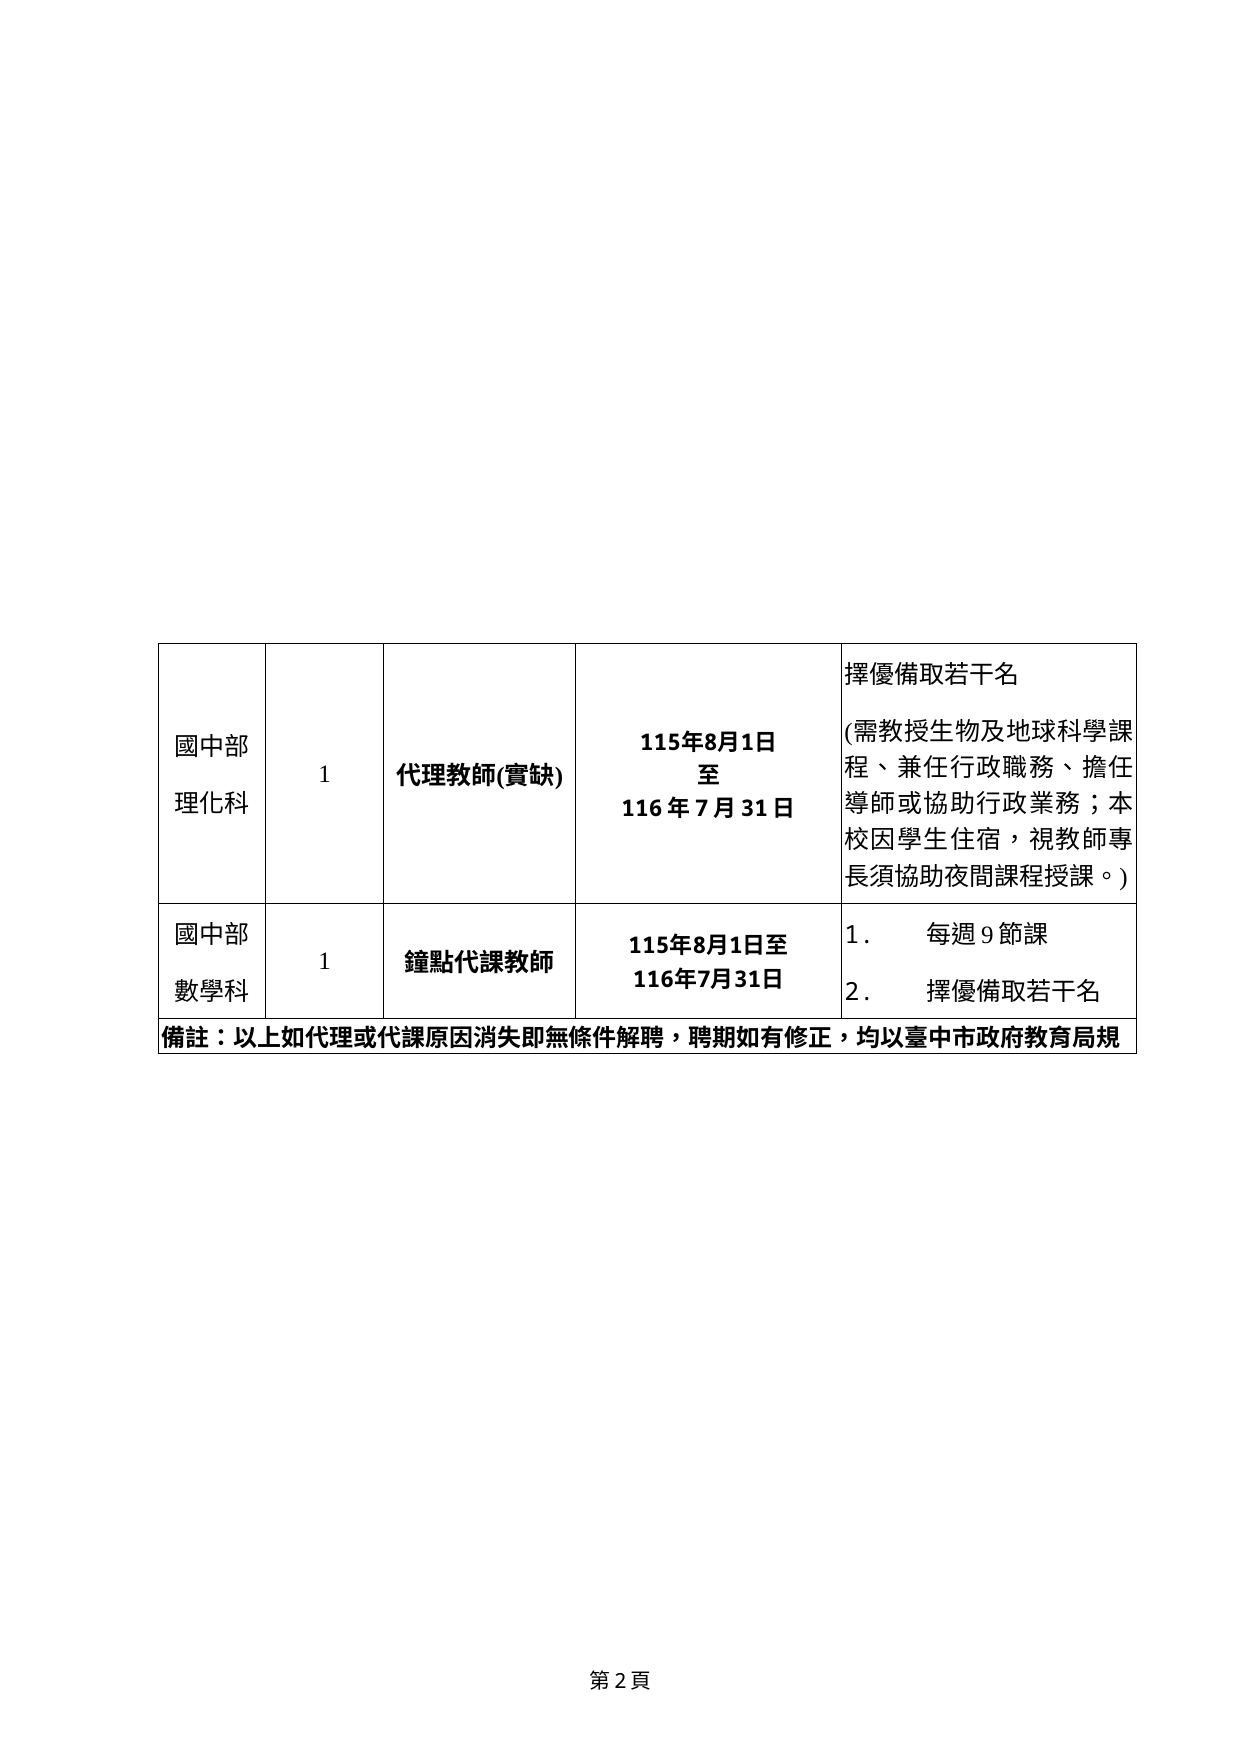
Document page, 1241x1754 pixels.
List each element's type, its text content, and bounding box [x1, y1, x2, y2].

table_cell 備註：以上如代理或代課原因消失即無條件解聘，聘期如有修正，均以臺中市政府教育局規 [159, 1019, 1136, 1053]
table_cell 1 [266, 644, 383, 903]
table_cell 國中部 理化科 [159, 644, 265, 903]
table_cell 鐘點代課教師 [384, 904, 575, 1018]
table_cell 代理教師(實缺) [384, 644, 575, 903]
table_cell 1 [266, 904, 383, 1018]
table_cell 115年8月1日 至 116年7月31日 [576, 644, 841, 903]
table_cell 國中部 數學科 [159, 904, 265, 1018]
table_cell 115年8月1日至 116年7月31日 [576, 904, 841, 1018]
table_cell 擇優備取若干名 (需教授生物及地球科學課程、兼任行政職務、擔任導師或協助行政業務；本校因學生住宿，視教師專長須協助夜間課程授課。) [842, 644, 1136, 903]
table_cell 每週9節課 擇優備取若干名 [842, 904, 1136, 1018]
